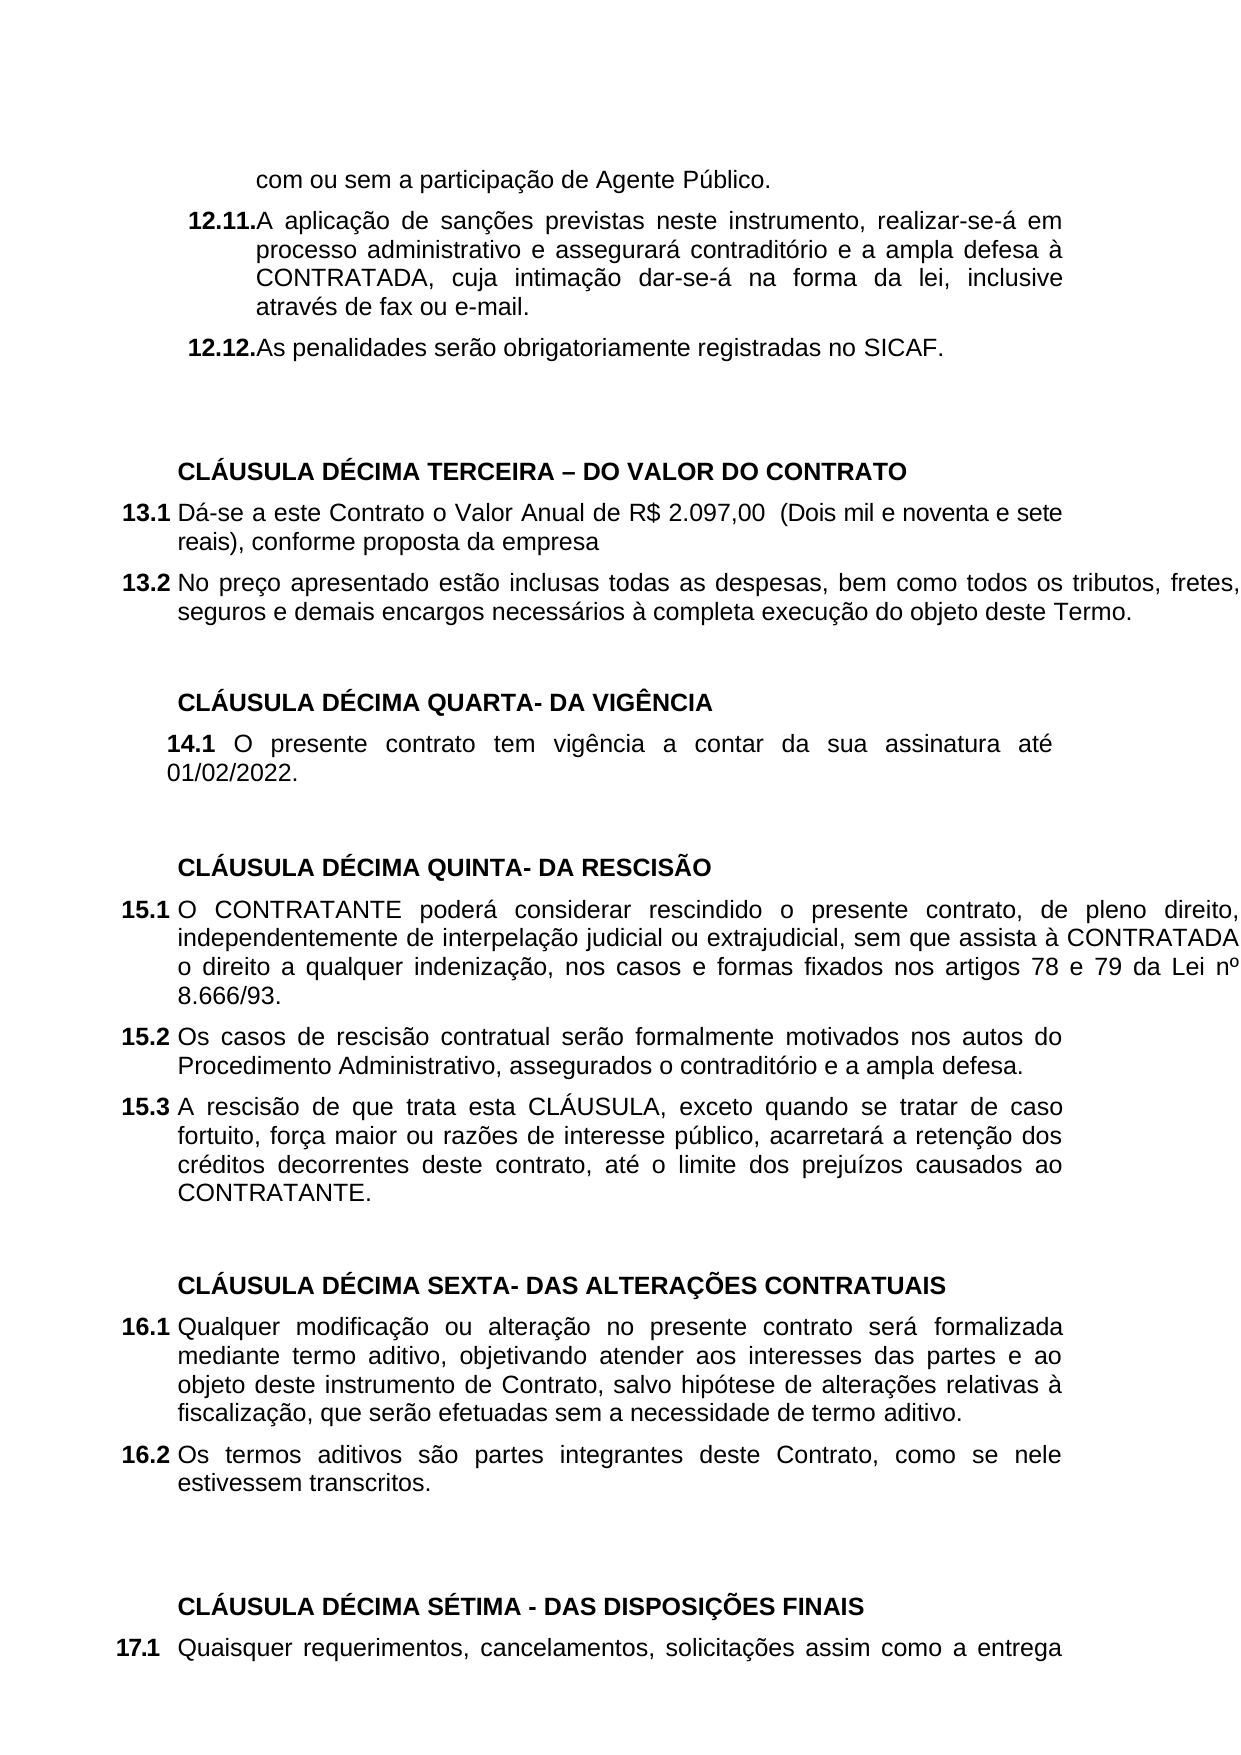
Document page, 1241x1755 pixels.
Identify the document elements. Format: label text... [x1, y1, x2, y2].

list A aplicação de sanções previstas neste instrumento, realizar-se-á em processo administrativo e assegurará contraditório e a ampla defesa à CONTRATADA, cuja intimação dar-se-á na forma da lei, inclusive através de fax ou e-mail. [188, 206, 1064, 321]
list Os termos aditivos são partes integrantes deste Contrato, como se nele estivessem transcritos. [167, 1439, 1063, 1497]
subtitle CLÁUSULA DÉCIMA SÉTIMA - DAS DISPOSIÇÕES FINAIS [177, 1592, 1241, 1621]
list No preço apresentado estão inclusas todas as despesas, bem como todos os tributos, fretes, seguros e demais encargos necessários à completa execução do objeto deste Termo. [167, 568, 1241, 626]
list Dá-se a este Contrato o Valor Anual de R$ 2.097,00 (Dois mil e noventa e sete reais), conforme proposta da empresa [167, 498, 1063, 556]
subtitle CLÁUSULA DÉCIMA TERCEIRA – DO VALOR DO CONTRATO [177, 457, 1241, 486]
list As penalidades serão obrigatoriamente registradas no SICAF. [188, 333, 1241, 362]
subtitle CLÁUSULA DÉCIMA QUARTA- DA VIGÊNCIA [177, 687, 1241, 716]
text CLÁUSULA DÉCIMA QUINTA- DA RESCISÃO [177, 853, 1241, 882]
list Os casos de rescisão contratual serão formalmente motivados nos autos do Procedimento Administrativo, assegurados o contraditório e a ampla defesa. [167, 1022, 1063, 1080]
text 14.1 O presente contrato tem vigência a contar da sua assinatura até 01/02/2022. [167, 729, 1053, 786]
list O CONTRATANTE poderá considerar rescindido o presente contrato, de pleno direito, independentemente de interpelação judicial ou extrajudicial, sem que assista à CONTRATADA o direito a qualquer indenização, nos casos e formas fixados nos artigos 78 e 79 da Lei nº 8.666/93. [167, 894, 1241, 1009]
list com ou sem a participação de Agente Público. [188, 164, 1241, 193]
subtitle CLÁUSULA DÉCIMA SEXTA- DAS ALTERAÇÕES CONTRATUAIS [177, 1271, 1241, 1299]
list Quaisquer requerimentos, cancelamentos, solicitações assim como a entrega [167, 1633, 1063, 1662]
list Qualquer modificação ou alteração no presente contrato será formalizada mediante termo aditivo, objetivando atender aos interesses das partes e ao objeto deste instrumento de Contrato, salvo hipótese de alterações relativas à fiscalização, que serão efetuadas sem a necessidade de termo aditivo. [167, 1312, 1063, 1427]
list A rescisão de que trata esta CLÁUSULA, exceto quando se tratar de caso fortuito, força maior ou razões de interesse público, acarretará a retenção dos créditos decorrentes deste contrato, até o limite dos prejuízos causados ao CONTRATANTE. [167, 1092, 1064, 1207]
